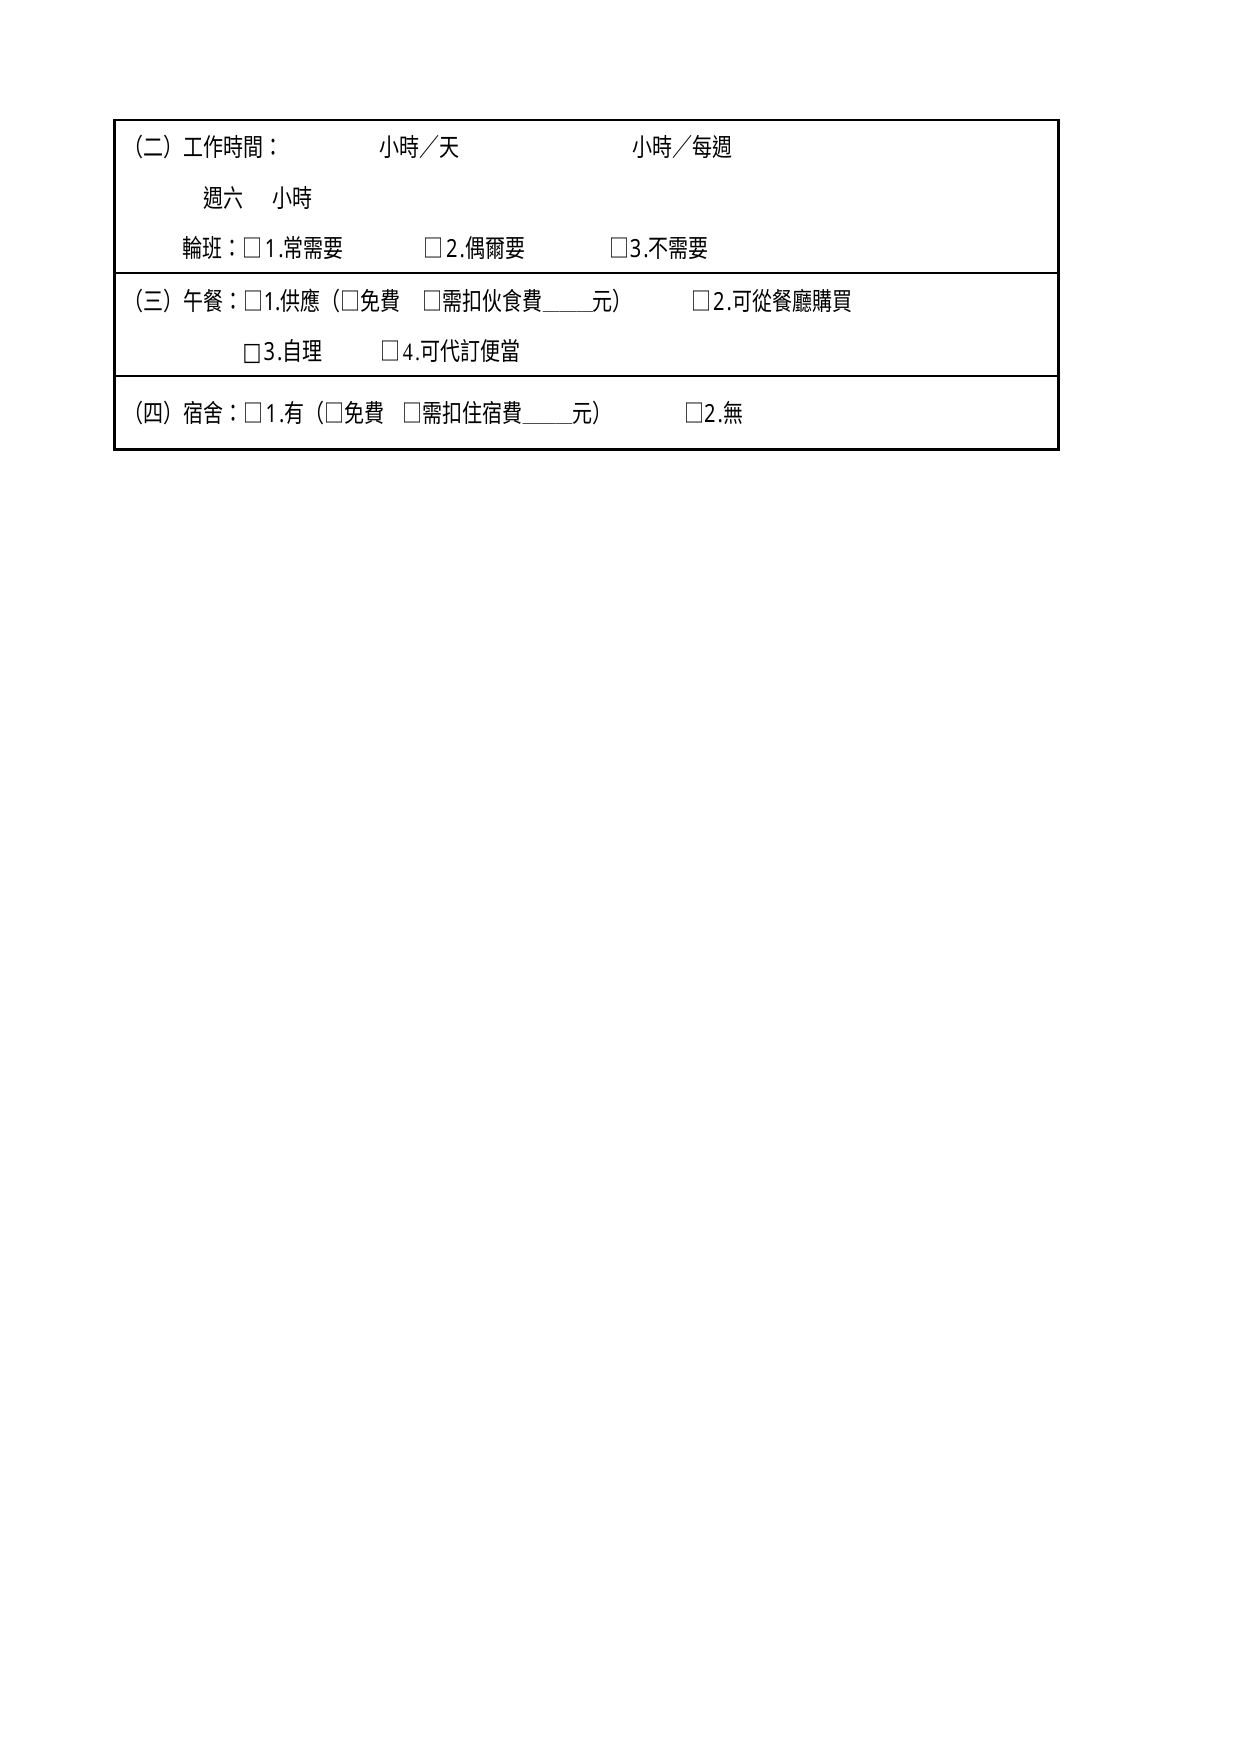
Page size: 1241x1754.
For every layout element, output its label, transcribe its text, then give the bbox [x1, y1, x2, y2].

table_cell （三）午餐：□1.供應（□免費 □需扣伙食費＿＿＿元） □2.可從餐廳購買 □3.自理 □4.可代訂便當 [116, 274, 1057, 375]
table_cell （四）宿舍：□1.有（□免費 □需扣住宿費＿＿＿元） □2.無 [116, 377, 1057, 448]
table_cell （二）工作時間： 小時／天 小時／每週 週六 小時 輪班：□1.常需要 □2.偶爾要 □3.不需要 [116, 121, 1057, 272]
